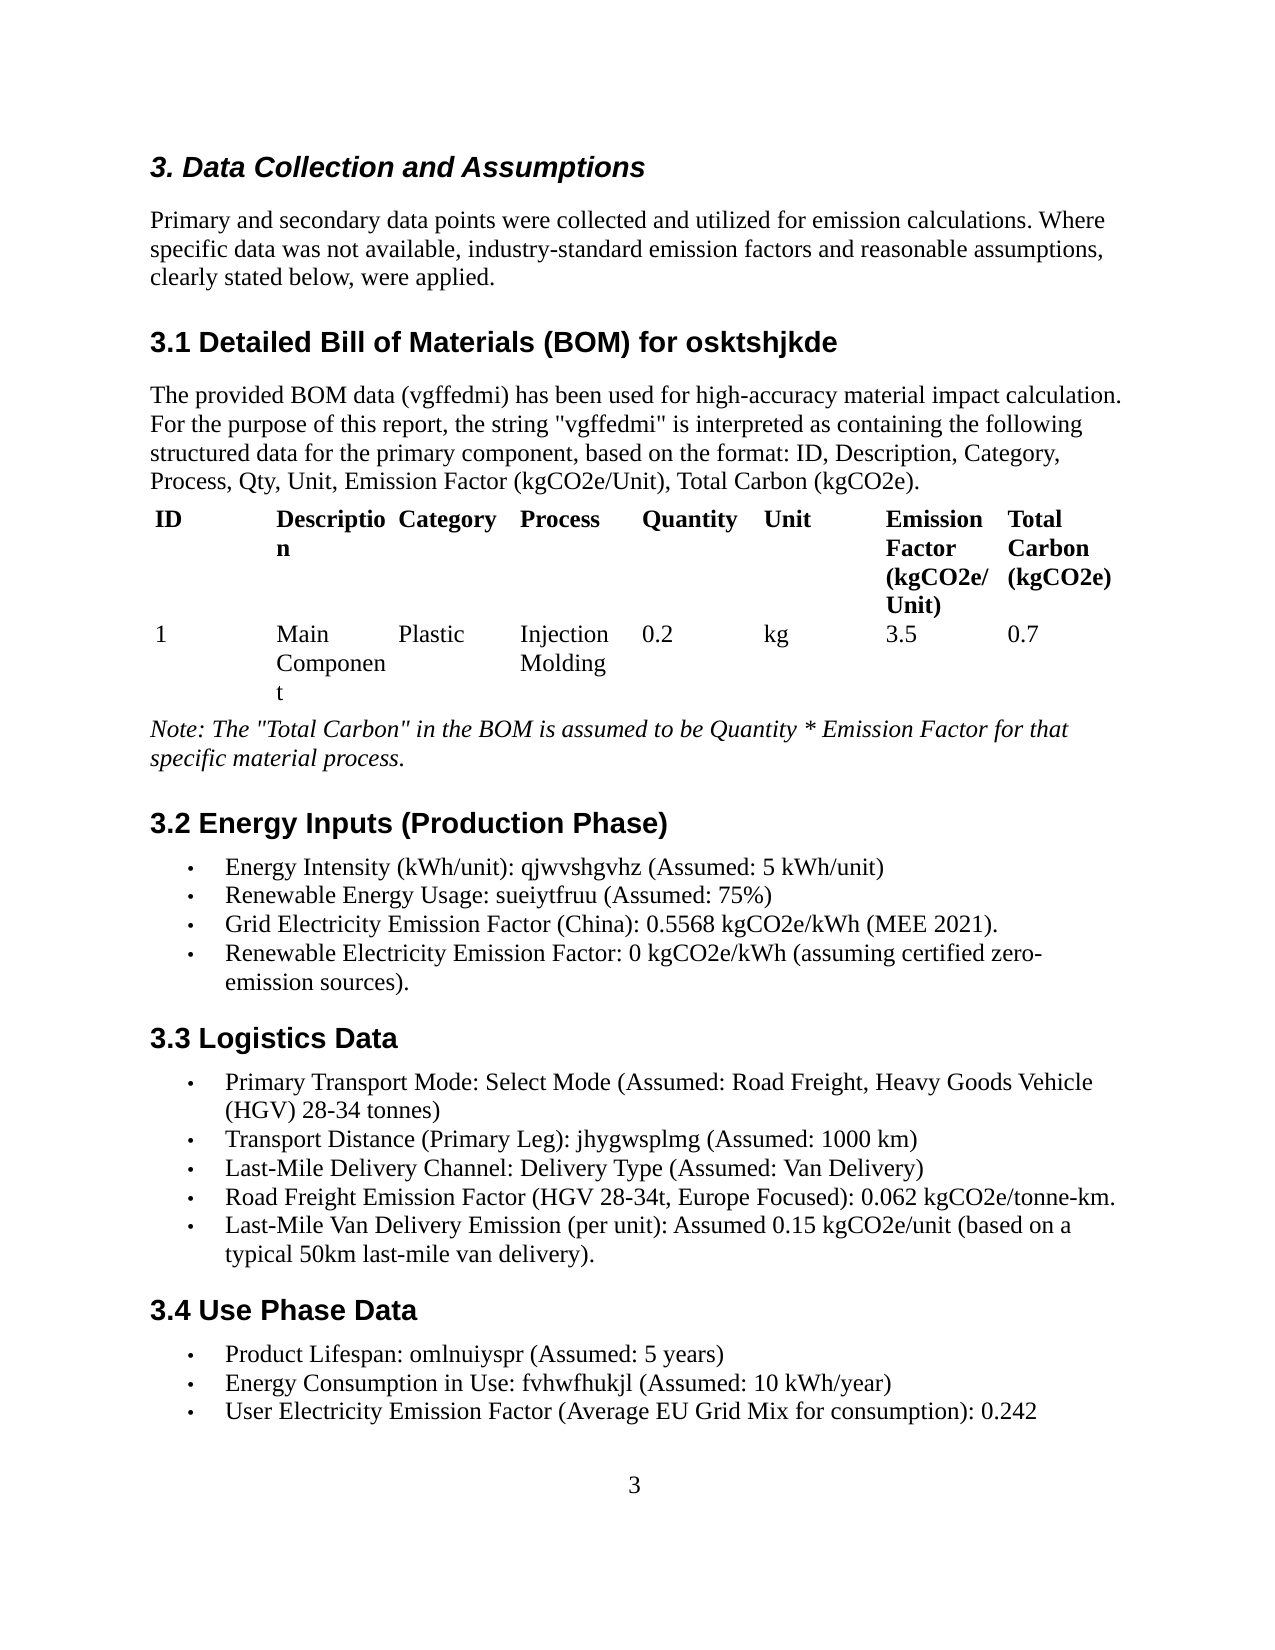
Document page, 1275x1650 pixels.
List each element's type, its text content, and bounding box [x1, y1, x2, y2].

table_cell 1 [150, 619, 272, 705]
table_cell 0.7 [1003, 619, 1125, 705]
subtitle 3.3 Logistics Data [150, 1021, 1125, 1054]
table_header Unit [759, 504, 881, 619]
table_cell kg [759, 619, 881, 705]
table_header Total Carbon (kgCO2e) [1003, 504, 1125, 619]
subtitle 3.4 Use Phase Data [150, 1293, 1125, 1326]
subtitle 3. Data Collection and Assumptions [150, 150, 1125, 183]
table_cell Main Component [272, 619, 394, 705]
subtitle 3.1 Detailed Bill of Materials (BOM) for osktshjkde [150, 325, 1125, 359]
list Road Freight Emission Factor (HGV 28-34t, Europe Focused): 0.062 kgCO2e/tonne-km. [187, 1182, 1125, 1210]
list Grid Electricity Emission Factor (China): 0.5568 kgCO2e/kWh (MEE 2021). [187, 909, 1125, 938]
subtitle 3.2 Energy Inputs (Production Phase) [150, 806, 1125, 839]
text Note: The "Total Carbon" in the BOM is assumed to be Quantity * Emission Factor for that specific material process. [150, 714, 1125, 772]
list Energy Intensity (kWh/unit): qjwvshgvhz (Assumed: 5 kWh/unit) [187, 852, 1125, 881]
list Renewable Electricity Emission Factor: 0 kgCO2e/kWh (assuming certified zero-emission sources). [187, 938, 1125, 996]
table_cell Plastic [394, 619, 516, 705]
table_header Description [272, 504, 394, 619]
table_header ID [150, 504, 272, 619]
table_cell Injection Molding [516, 619, 637, 705]
table_header Process [516, 504, 637, 619]
list Primary Transport Mode: Select Mode (Assumed: Road Freight, Heavy Goods Vehicle (HGV) 28-34 tonnes) [187, 1067, 1125, 1124]
text Primary and secondary data points were collected and utilized for emission calculations. Where specific data was not available, industry-standard emission factors and reasonable assumptions, clearly stated below, were applied. [150, 205, 1125, 291]
list Transport Distance (Primary Leg): jhygwsplmg (Assumed: 1000 km) [187, 1124, 1125, 1153]
text The provided BOM data (vgffedmi) has been used for high-accuracy material impact calculation. For the purpose of this report, the string "vgffedmi" is interpreted as containing the following structured data for the primary component, based on the format: ID, Description, Category, Process, Qty, Unit, Emission Factor (kgCO2e/Unit), Total Carbon (kgCO2e). [150, 380, 1125, 495]
list Last-Mile Van Delivery Emission (per unit): Assumed 0.15 kgCO2e/unit (based on a typical 50km last-mile van delivery). [187, 1210, 1125, 1268]
table_cell 0.2 [638, 619, 759, 705]
list Product Lifespan: omlnuiyspr (Assumed: 5 years) [187, 1339, 1125, 1368]
table_header Quantity [638, 504, 759, 619]
table_header Category [394, 504, 516, 619]
list Renewable Energy Usage: sueiytfruu (Assumed: 75%) [187, 881, 1125, 909]
list User Electricity Emission Factor (Average EU Grid Mix for consumption): 0.242 [187, 1396, 1125, 1425]
list Energy Consumption in Use: fvhwfhukjl (Assumed: 10 kWh/year) [187, 1368, 1125, 1396]
table_cell 3.5 [881, 619, 1003, 705]
list Last-Mile Delivery Channel: Delivery Type (Assumed: Van Delivery) [187, 1153, 1125, 1182]
table_header Emission Factor (kgCO2e/Unit) [881, 504, 1003, 619]
